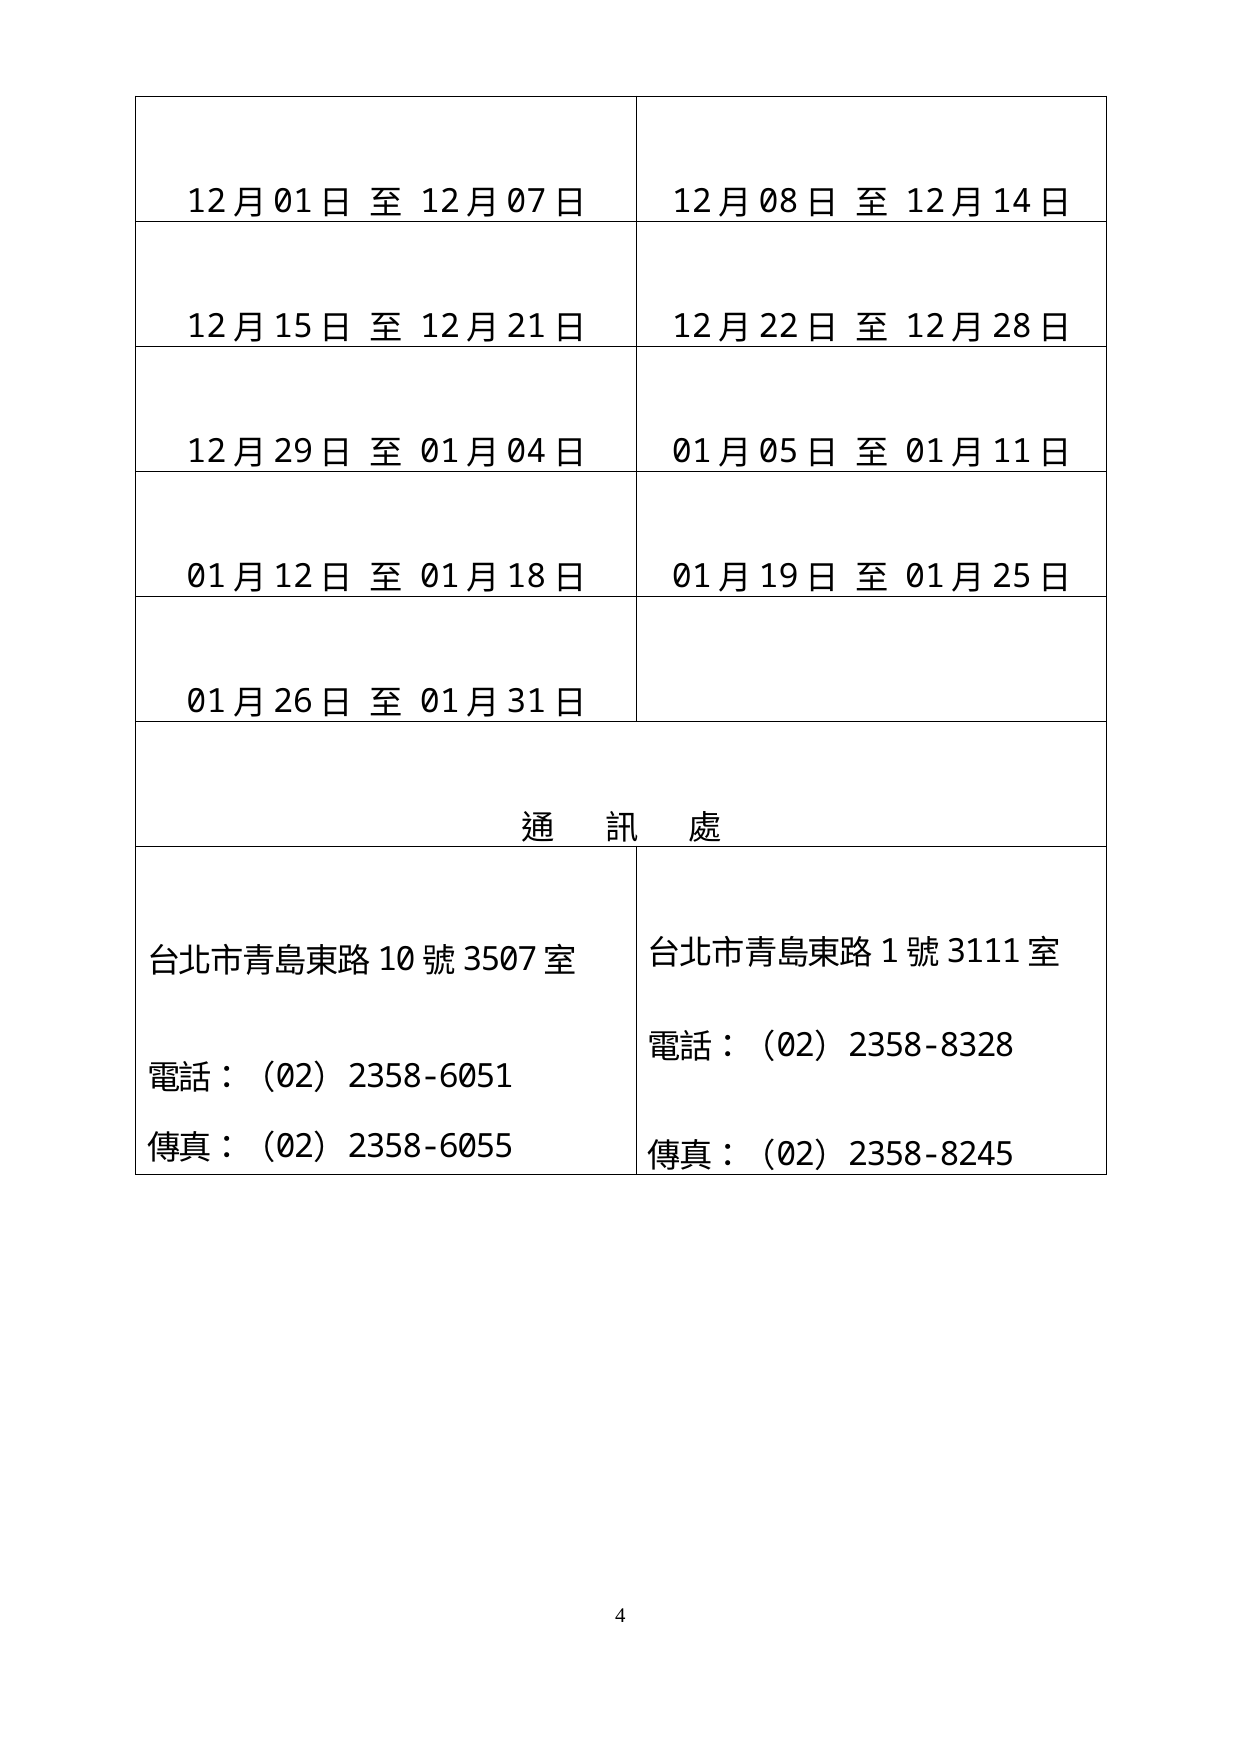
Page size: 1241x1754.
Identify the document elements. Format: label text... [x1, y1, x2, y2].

table_cell 12月01日 至 12月07日 [136, 97, 636, 221]
table_cell 台北市青島東路1號3111室 電話：（02）2358-8328 傳真：（02）2358-8245 [637, 847, 1106, 1174]
table_cell 12月08日 至 12月14日 [637, 97, 1106, 221]
table_cell 01月05日 至 01月11日 [637, 347, 1106, 471]
table_cell 台北市青島東路10號3507室 電話：（02）2358-6051 傳真：（02）2358-6055 [136, 847, 636, 1174]
table_cell 01月12日 至 01月18日 [136, 472, 636, 596]
table_cell 01月19日 至 01月25日 [637, 472, 1106, 596]
table_cell 01月26日 至 01月31日 [136, 597, 636, 721]
table_cell 12月15日 至 12月21日 [136, 222, 636, 346]
table_cell 12月29日 至 01月04日 [136, 347, 636, 471]
table_cell 12月22日 至 12月28日 [637, 222, 1106, 346]
table_cell 通 訊 處 [136, 722, 1106, 846]
table_cell [637, 597, 1106, 721]
